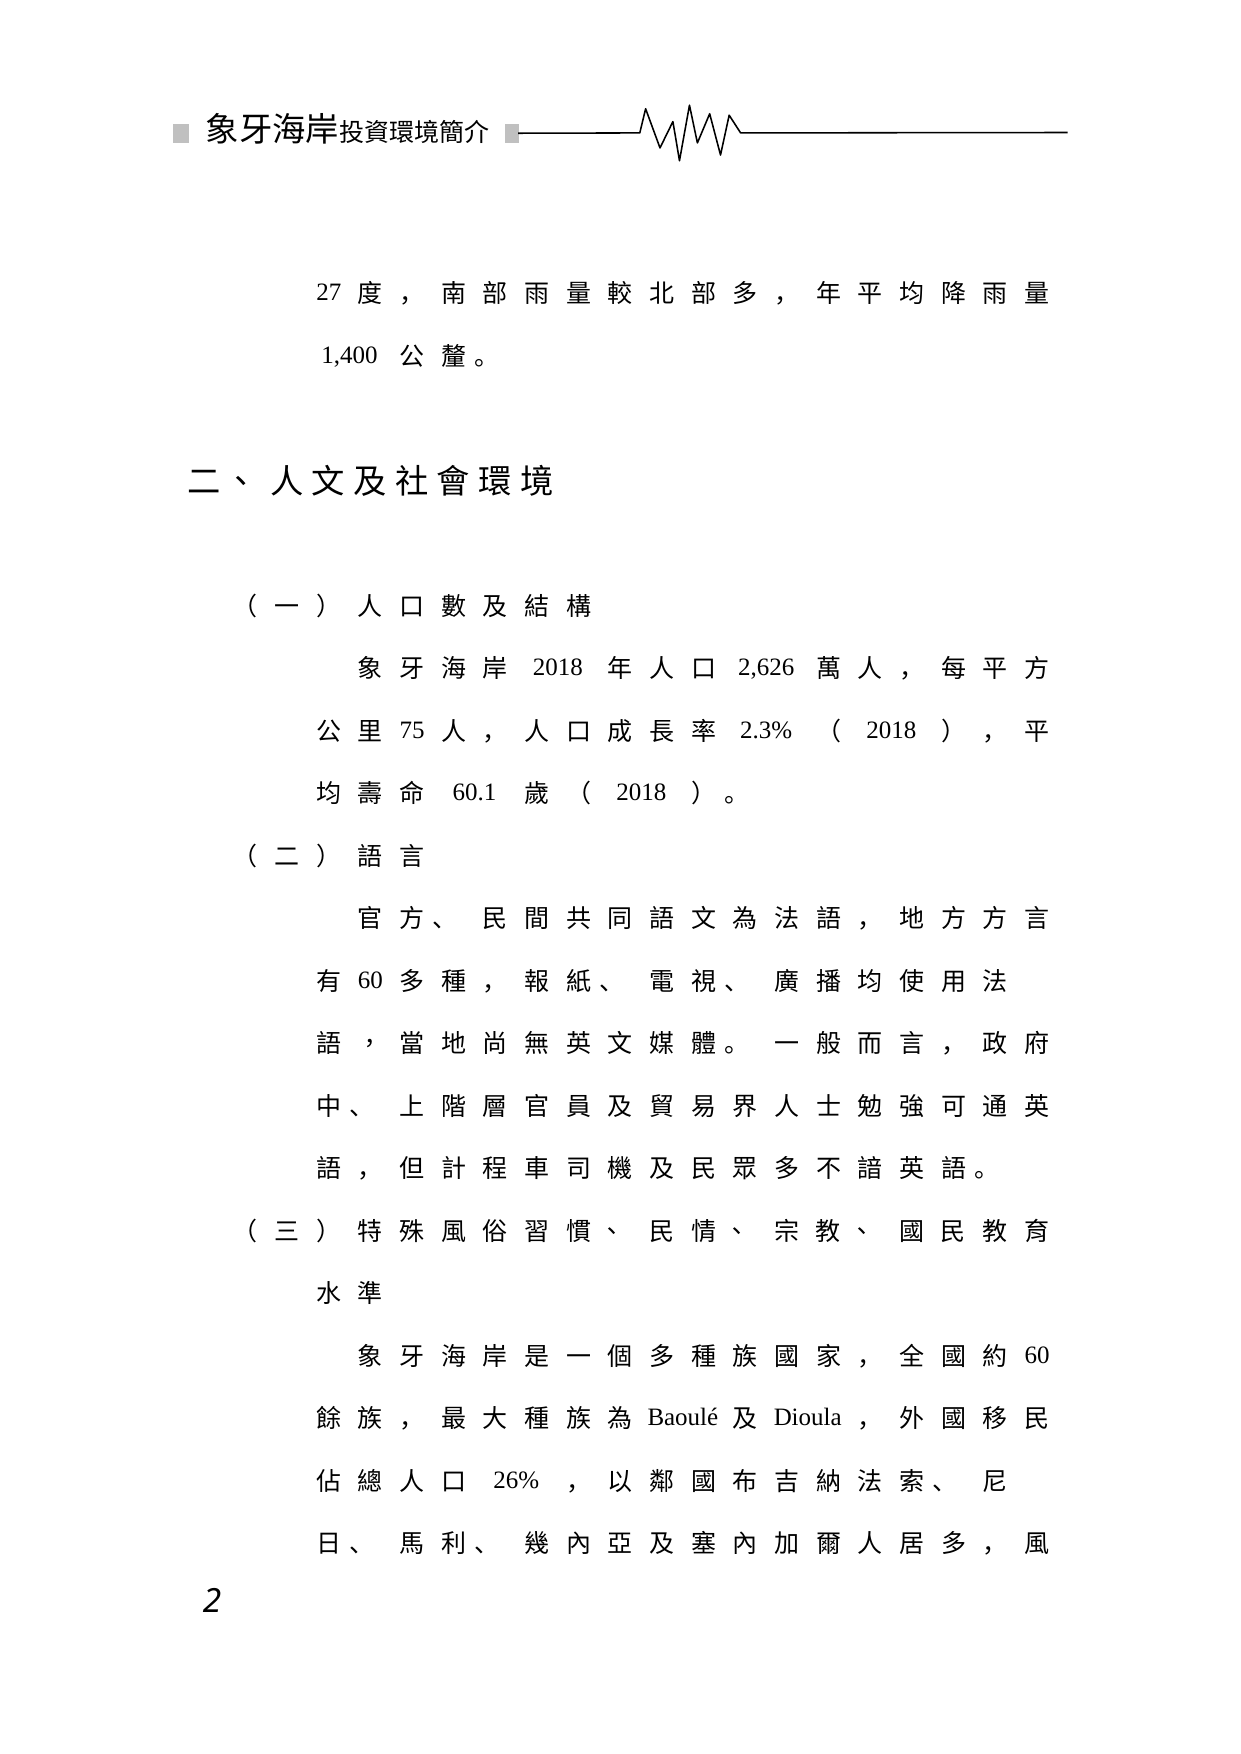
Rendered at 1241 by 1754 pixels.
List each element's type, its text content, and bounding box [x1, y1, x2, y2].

text （一）人口數及結構 [207, 563, 1058, 625]
text 二、人文及社會環境 [183, 438, 1058, 500]
text （三）特殊風俗習慣、民情、宗教、國民教育水準 [207, 1188, 1058, 1313]
text 官方、民間共同語文為法語，地方方言有60多種，報紙、電視、廣播均使用法語，當地尚無英文媒體。一般而言，政府中、上階層官員及貿易界人士勉強可通英語，但計程車司機及民眾多不諳英語。 [281, 875, 1058, 1188]
text （二）語言 [207, 813, 1058, 875]
text 27度，南部雨量較北部多，年平均降雨量1,400公釐。 [281, 250, 1058, 375]
text 象牙海岸2018年人口2,626萬人，每平方公里75人，人口成長率2.3%（2018），平均壽命60.1歲（2018）。 [281, 625, 1058, 813]
text 象牙海岸是一個多種族國家，全國約60餘族，最大種族為Baoulé及Dioula，外國移民佔總人口26%，以鄰國布吉納法索、尼日、馬利、幾內亞及塞內加爾人居多，風 [281, 1313, 1058, 1563]
